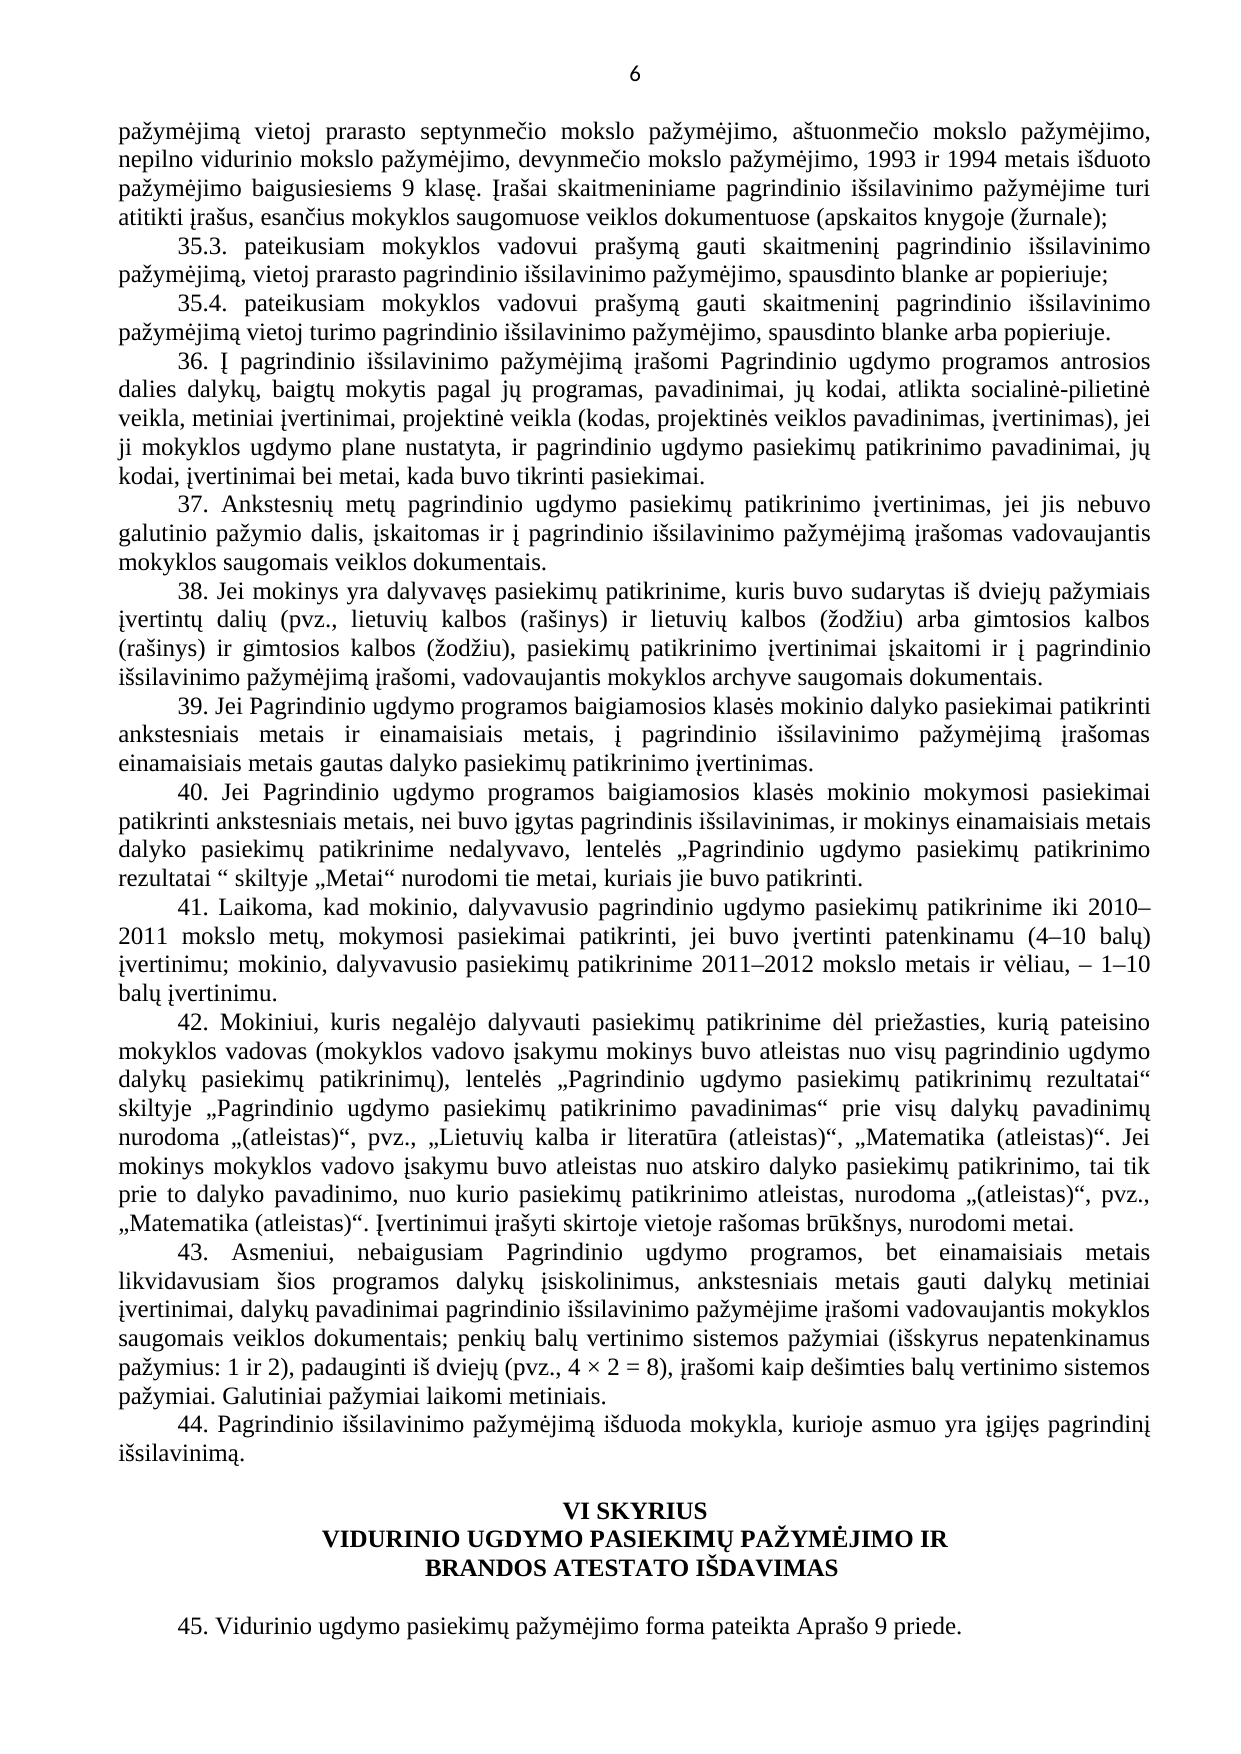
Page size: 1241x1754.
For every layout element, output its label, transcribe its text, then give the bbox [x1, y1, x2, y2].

text 44. Pagrindinio išsilavinimo pažymėjimą išduoda mokykla, kurioje asmuo yra įgijęs pagrindinį išsilavinimą. [118, 1409, 1152, 1467]
text 35.4. pateikusiam mokyklos vadovui prašymą gauti skaitmeninį pagrindinio išsilavinimo pažymėjimą vietoj turimo pagrindinio išsilavinimo pažymėjimo, spausdinto blanke arba popieriuje. [118, 288, 1152, 346]
text 38. Jei mokinys yra dalyvavęs pasiekimų patikrinime, kuris buvo sudarytas iš dviejų pažymiais įvertintų dalių (pvz., lietuvių kalbos (rašinys) ir lietuvių kalbos (žodžiu) arba gimtosios kalbos (rašinys) ir gimtosios kalbos (žodžiu), pasiekimų patikrinimo įvertinimai įskaitomi ir į pagrindinio išsilavinimo pažymėjimą įrašomi, vadovaujantis mokyklos archyve saugomais dokumentais. [118, 576, 1152, 691]
text 39. Jei Pagrindinio ugdymo programos baigiamosios klasės mokinio dalyko pasiekimai patikrinti ankstesniais metais ir einamaisiais metais, į pagrindinio išsilavinimo pažymėjimą įrašomas einamaisiais metais gautas dalyko pasiekimų patikrinimo įvertinimas. [118, 691, 1152, 777]
text pažymėjimą vietoj prarasto septynmečio mokslo pažymėjimo, aštuonmečio mokslo pažymėjimo, nepilno vidurinio mokslo pažymėjimo, devynmečio mokslo pažymėjimo, 1993 ir 1994 metais išduoto pažymėjimo baigusiesiems 9 klasę. Įrašai skaitmeniniame pagrindinio išsilavinimo pažymėjime turi atitikti įrašus, esančius mokyklos saugomuose veiklos dokumentuose (apskaitos knygoje (žurnale); [118, 116, 1152, 231]
text 40. Jei Pagrindinio ugdymo programos baigiamosios klasės mokinio mokymosi pasiekimai patikrinti ankstesniais metais, nei buvo įgytas pagrindinis išsilavinimas, ir mokinys einamaisiais metais dalyko pasiekimų patikrinime nedalyvavo, lentelės „Pagrindinio ugdymo pasiekimų patikrinimo rezultatai “ skiltyje „Metai“ nurodomi tie metai, kuriais jie buvo patikrinti. [118, 777, 1152, 892]
text 35.3. pateikusiam mokyklos vadovui prašymą gauti skaitmeninį pagrindinio išsilavinimo pažymėjimą, vietoj prarasto pagrindinio išsilavinimo pažymėjimo, spausdinto blanke ar popieriuje; [118, 231, 1152, 288]
text BRANDOS ATESTATO IŠDAVIMAS [118, 1553, 1152, 1582]
text VI SKYRIUS [118, 1496, 1152, 1524]
text 36. Į pagrindinio išsilavinimo pažymėjimą įrašomi Pagrindinio ugdymo programos antrosios dalies dalykų, baigtų mokytis pagal jų programas, pavadinimai, jų kodai, atlikta socialinė-pilietinė veikla, metiniai įvertinimai, projektinė veikla (kodas, projektinės veiklos pavadinimas, įvertinimas), jei ji mokyklos ugdymo plane nustatyta, ir pagrindinio ugdymo pasiekimų patikrinimo pavadinimai, jų kodai, įvertinimai bei metai, kada buvo tikrinti pasiekimai. [118, 346, 1152, 489]
text 43. Asmeniui, nebaigusiam Pagrindinio ugdymo programos, bet einamaisiais metais likvidavusiam šios programos dalykų įsiskolinimus, ankstesniais metais gauti dalykų metiniai įvertinimai, dalykų pavadinimai pagrindinio išsilavinimo pažymėjime įrašomi vadovaujantis mokyklos saugomais veiklos dokumentais; penkių balų vertinimo sistemos pažymiai (išskyrus nepatenkinamus pažymius: 1 ir 2), padauginti iš dviejų (pvz., 4 × 2 = 8), įrašomi kaip dešimties balų vertinimo sistemos pažymiai. Galutiniai pažymiai laikomi metiniais. [118, 1237, 1152, 1409]
text VIDURINIO UGDYMO PASIEKIMŲ PAŽYMĖJIMO IR [118, 1524, 1152, 1553]
text 42. Mokiniui, kuris negalėjo dalyvauti pasiekimų patikrinime dėl priežasties, kurią pateisino mokyklos vadovas (mokyklos vadovo įsakymu mokinys buvo atleistas nuo visų pagrindinio ugdymo dalykų pasiekimų patikrinimų), lentelės „Pagrindinio ugdymo pasiekimų patikrinimų rezultatai“ skiltyje „Pagrindinio ugdymo pasiekimų patikrinimo pavadinimas“ prie visų dalykų pavadinimų nurodoma „(atleistas)“, pvz., „Lietuvių kalba ir literatūra (atleistas)“, „Matematika (atleistas)“. Jei mokinys mokyklos vadovo įsakymu buvo atleistas nuo atskiro dalyko pasiekimų patikrinimo, tai tik prie to dalyko pavadinimo, nuo kurio pasiekimų patikrinimo atleistas, nurodoma „(atleistas)“, pvz., „Matematika (atleistas)“. Įvertinimui įrašyti skirtoje vietoje rašomas brūkšnys, nurodomi metai. [118, 1007, 1152, 1237]
text 45. Vidurinio ugdymo pasiekimų pažymėjimo forma pateikta Aprašo 9 priede. [118, 1611, 1152, 1639]
text 37. Ankstesnių metų pagrindinio ugdymo pasiekimų patikrinimo įvertinimas, jei jis nebuvo galutinio pažymio dalis, įskaitomas ir į pagrindinio išsilavinimo pažymėjimą įrašomas vadovaujantis mokyklos saugomais veiklos dokumentais. [118, 489, 1152, 576]
text 41. Laikoma, kad mokinio, dalyvavusio pagrindinio ugdymo pasiekimų patikrinime iki 2010–2011 mokslo metų, mokymosi pasiekimai patikrinti, jei buvo įvertinti patenkinamu (4–10 balų) įvertinimu; mokinio, dalyvavusio pasiekimų patikrinime 2011–2012 mokslo metais ir vėliau, – 1–10 balų įvertinimu. [118, 892, 1152, 1007]
